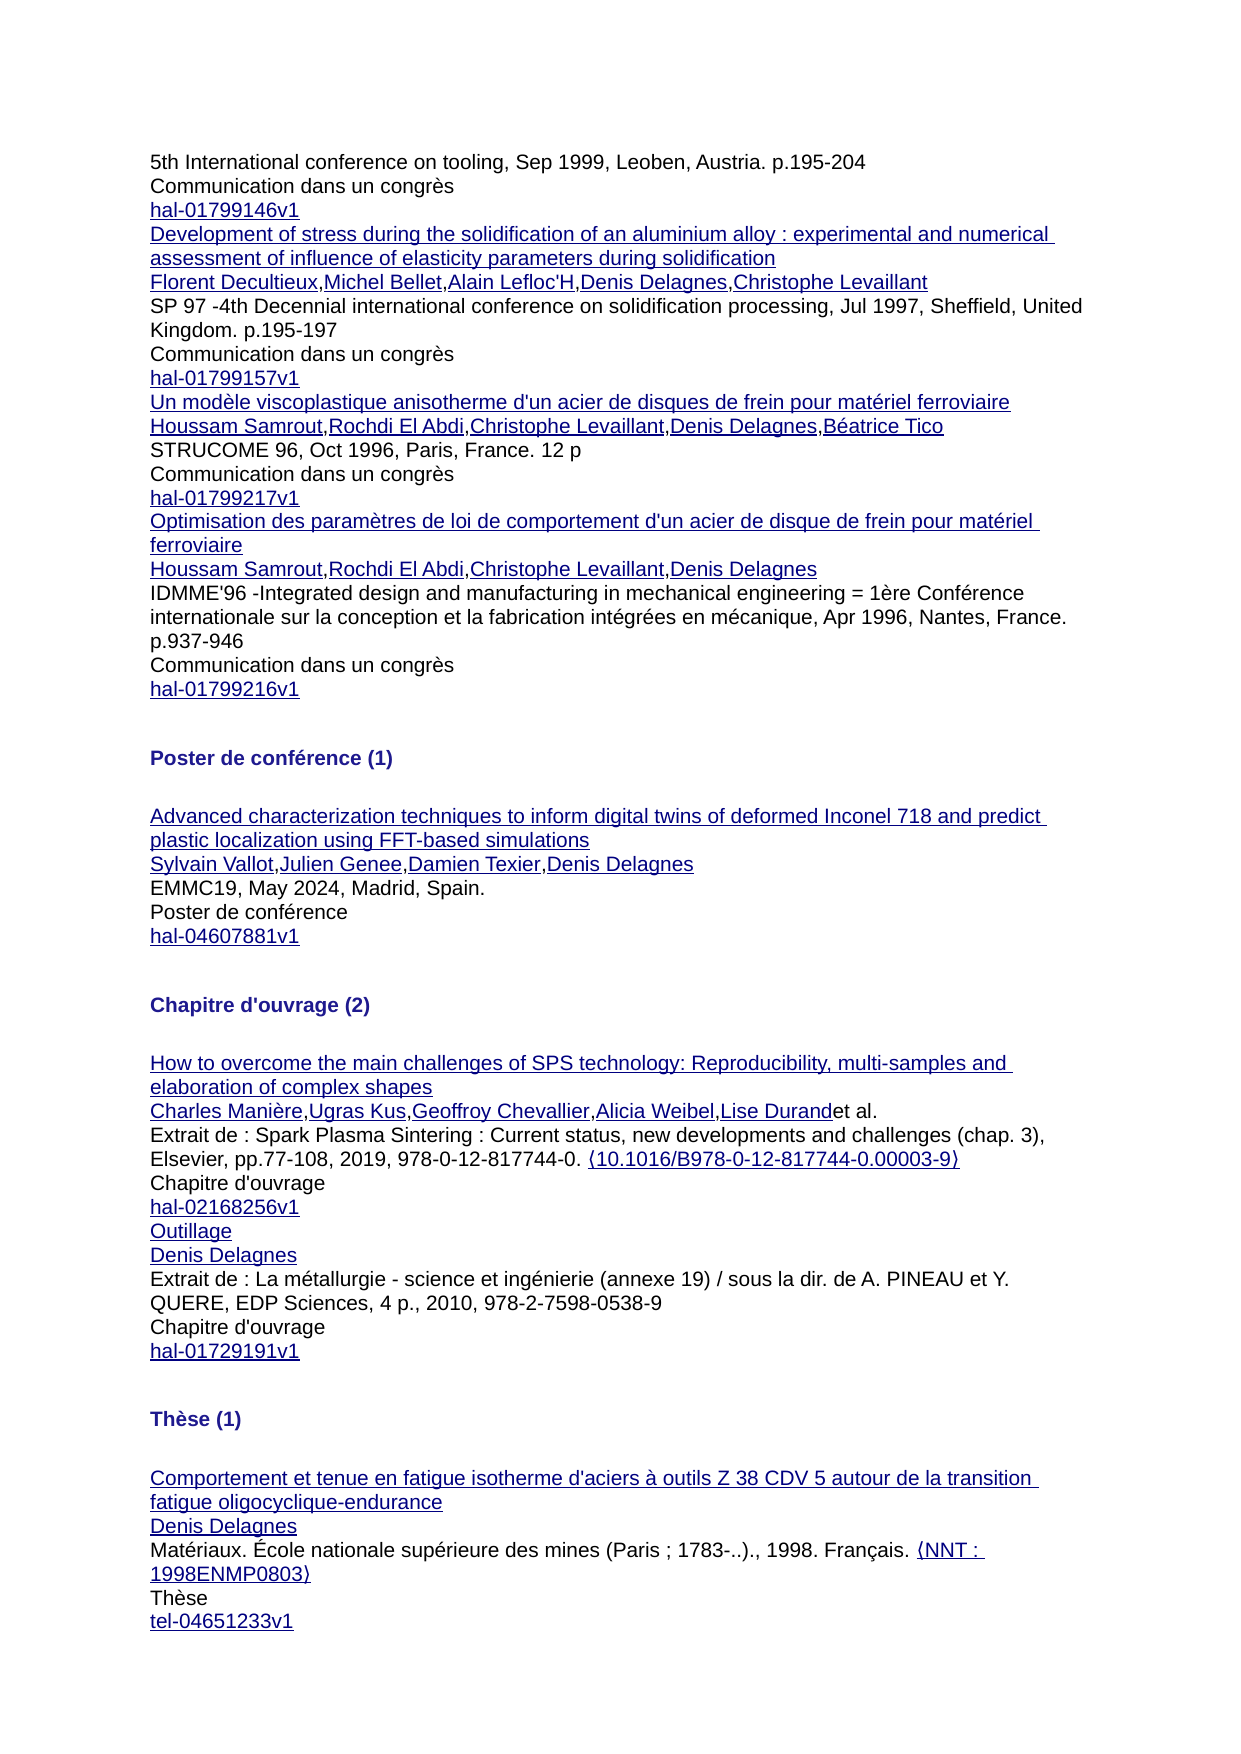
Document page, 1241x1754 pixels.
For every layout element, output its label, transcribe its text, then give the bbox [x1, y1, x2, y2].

table_header Advanced characterization techniques to inform digital twins of deformed Inconel 718 and predict plastic localization using FFT-based simulations Sylvain Vallot,Julien Genee,Damien Texier,Denis Delagnes EMMC19, May 2024, Madrid, Spain. Poster de conférence hal-04607881v1 [150, 804, 1090, 948]
table_header Comportement et tenue en fatigue isotherme d'aciers à outils Z 38 CDV 5 autour de la transition fatigue oligocyclique-endurance Denis Delagnes Matériaux. École nationale supérieure des mines (Paris ; 1783-..)., 1998. Français. ⟨NNT : 1998ENMP0803⟩ Thèse tel-04651233v1 [150, 1466, 1090, 1633]
table_cell Outillage Denis Delagnes Extrait de : La métallurgie - science et ingénierie (annexe 19) / sous la dir. de A. PINEAU et Y. QUERE, EDP Sciences, 4 p., 2010, 978-2-7598-0538-9 Chapitre d'ouvrage hal-01729191v1 [150, 1219, 1090, 1362]
subtitle Chapitre d'ouvrage (2) [150, 993, 1090, 1017]
table_cell Optimisation des paramètres de loi de comportement d'un acier de disque de frein pour matériel ferroviaire Houssam Samrout,Rochdi El Abdi,Christophe Levaillant,Denis Delagnes IDMME'96 -Integrated design and manufacturing in mechanical engineering = 1ère Conférence internationale sur la conception et la fabrication intégrées en mécanique, Apr 1996, Nantes, France. p.937-946 Communication dans un congrès hal-01799216v1 [150, 509, 1090, 701]
table_cell 5th International conference on tooling, Sep 1999, Leoben, Austria. p.195-204 Communication dans un congrès hal-01799146v1 [150, 150, 1090, 222]
table_cell Un modèle viscoplastique anisotherme d'un acier de disques de frein pour matériel ferroviaire Houssam Samrout,Rochdi El Abdi,Christophe Levaillant,Denis Delagnes,Béatrice Tico STRUCOME 96, Oct 1996, Paris, France. 12 p Communication dans un congrès hal-01799217v1 [150, 390, 1090, 509]
table_cell Development of stress during the solidification of an aluminium alloy : experimental and numerical assessment of influence of elasticity parameters during solidification Florent Decultieux,Michel Bellet,Alain Lefloc'H,Denis Delagnes,Christophe Levaillant SP 97 -4th Decennial international conference on solidification processing, Jul 1997, Sheffield, United Kingdom. p.195-197 Communication dans un congrès hal-01799157v1 [150, 222, 1090, 389]
table_header How to overcome the main challenges of SPS technology: Reproducibility, multi-samples and elaboration of complex shapes Charles Manière,Ugras Kus,Geoffroy Chevallier,Alicia Weibel,Lise Durandet al. Extrait de : Spark Plasma Sintering : Current status, new developments and challenges (chap. 3), Elsevier, pp.77-108, 2019, 978-0-12-817744-0. ⟨10.1016/B978-0-12-817744-0.00003-9⟩ Chapitre d'ouvrage hal-02168256v1 [150, 1051, 1090, 1219]
subtitle Thèse (1) [150, 1407, 1090, 1431]
subtitle Poster de conférence (1) [150, 746, 1090, 770]
